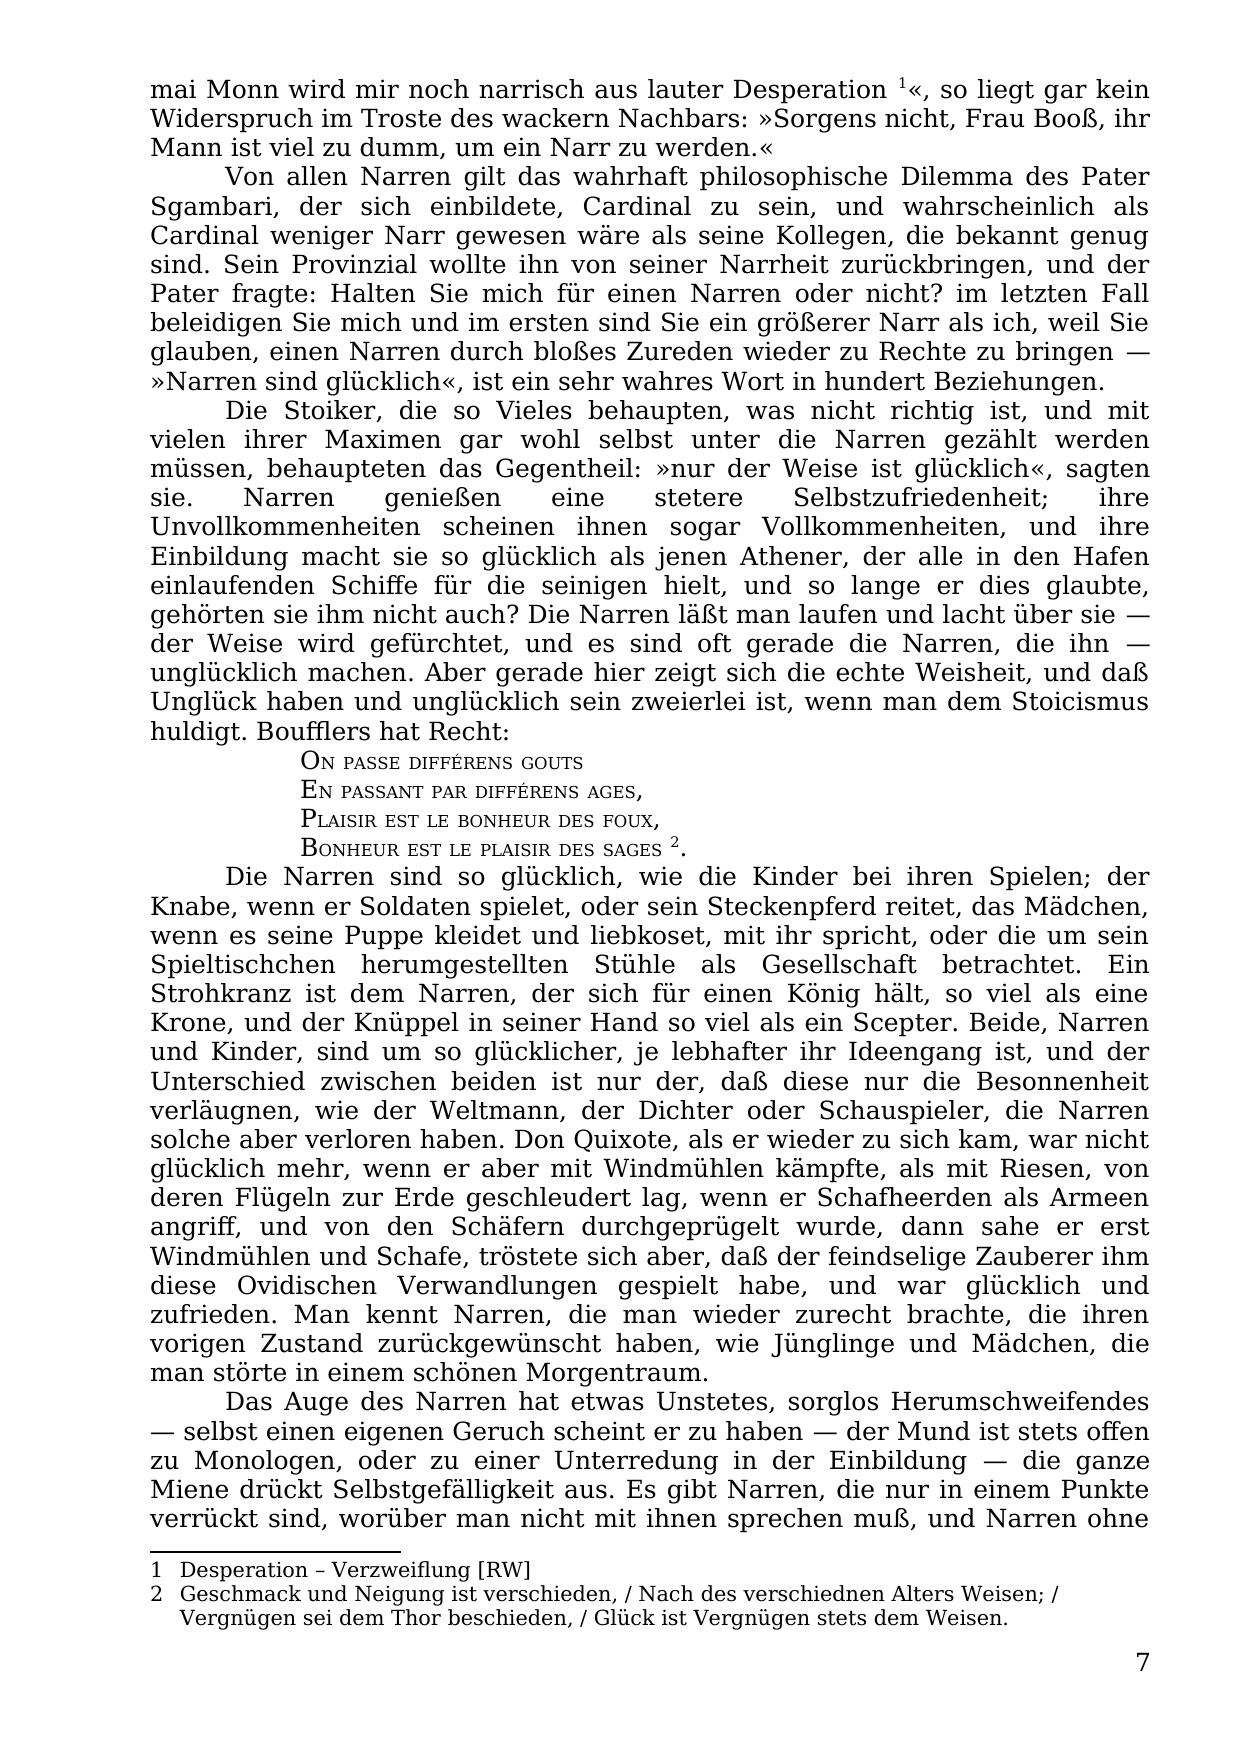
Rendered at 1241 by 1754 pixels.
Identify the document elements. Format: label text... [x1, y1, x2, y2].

text Die Narren sind so glücklich, wie die Kinder bei ihren Spielen; der Knabe, wenn er Soldaten spielet, oder sein Steckenpferd reitet, das Mädchen, wenn es seine Puppe kleidet und liebkoset, mit ihr spricht, oder die um sein Spieltischchen herumgestellten Stühle als Gesellschaft betrachtet. Ein Strohkranz ist dem Narren, der sich für einen König hält, so viel als eine Krone, und der Knüppel in seiner Hand so viel als ein Scepter. Beide, Narren und Kinder, sind um so glücklicher, je lebhafter ihr Ideengang ist, und der Unterschied zwischen beiden ist nur der, daß diese nur die Besonnenheit verläugnen, wie der Weltmann, der Dichter oder Schauspieler, die Narren solche aber verloren haben. Don Quixote, als er wieder zu sich kam, war nicht glücklich mehr, wenn er aber mit Windmühlen kämpfte, als mit Riesen, von deren Flügeln zur Erde geschleudert lag, wenn er Schafheerden als Armeen angriff, und von den Schäfern durchgeprügelt wurde, dann sahe er erst Windmühlen und Schafe, tröstete sich aber, daß der feindselige Zauberer ihm diese Ovidischen Verwandlungen gespielt habe, und war glücklich und zufrieden. Man kennt Narren, die man wieder zurecht brachte, die ihren vorigen Zustand zurückgewünscht haben, wie Jünglinge und Mädchen, die man störte in einem schönen Morgentraum. [150, 862, 1151, 1387]
text Geschmack und Neigung ist verschieden, / Nach des verschiednen Alters Weisen; / Vergnügen sei dem Thor beschieden, / Glück ist Vergnügen stets dem Weisen. [150, 1582, 1151, 1631]
text Die Stoiker, die so Vieles behaupten, was nicht richtig ist, und mit vielen ihrer Maximen gar wohl selbst unter die Narren gezählt werden müssen, behaupteten das Gegentheil: »nur der Weise ist glücklich«, sagten sie. Narren genießen eine stetere Selbstzufriedenheit; ihre Unvollkommenheiten scheinen ihnen sogar Vollkommenheiten, und ihre Einbildung macht sie so glücklich als jenen Athener, der alle in den Hafen einlaufenden Schiffe für die seinigen hielt, und so lange er dies glaubte, gehörten sie ihm nicht auch? Die Narren läßt man laufen und lacht über sie — der Weise wird gefürchtet, und es sind oft gerade die Narren, die ihn — unglücklich machen. Aber gerade hier zeigt sich die echte Weisheit, und daß Unglück haben und unglücklich sein zweierlei ist, wenn man dem Stoicismus huldigt. Boufflers hat Recht: [150, 396, 1151, 746]
text Von allen Narren gilt das wahrhaft philosophische Dilemma des Pater Sgambari, der sich einbildete, Cardinal zu sein, und wahrscheinlich als Cardinal weniger Narr gewesen wäre als seine Kollegen, die bekannt genug sind. Sein Provinzial wollte ihn von seiner Narrheit zurückbringen, und der Pater fragte: Halten Sie mich für einen Narren oder nicht? im letzten Fall beleidigen Sie mich und im ersten sind Sie ein größerer Narr als ich, weil Sie glauben, einen Narren durch bloßes Zureden wieder zu Rechte zu bringen — »Narren sind glücklich«, ist ein sehr wahres Wort in hundert Beziehungen. [150, 162, 1151, 396]
text Plaisir est le bonheur des foux, [300, 804, 1151, 833]
text On passe différens gouts [300, 746, 1151, 775]
text Das Auge des Narren hat etwas Unstetes, sorglos Herumschweifendes — selbst einen eigenen Geruch scheint er zu haben — der Mund ist stets offen zu Monologen, oder zu einer Unterredung in der Einbildung — die ganze Miene drückt Selbstgefälligkeit aus. Es gibt Narren, die nur in einem Punkte verrückt sind, worüber man nicht mit ihnen sprechen muß, und Narren ohne [150, 1387, 1151, 1533]
text Desperation – Verzweiflung [RW] [150, 1558, 1151, 1582]
text Bonheur est le plaisir des sages . [300, 833, 1151, 862]
text mai Monn wird mir noch narrisch aus lauter Desperation «, so liegt gar kein Widerspruch im Troste des wackern Nachbars: »Sorgens nicht, Frau Booß, ihr Mann ist viel zu dumm, um ein Narr zu werden.« [150, 75, 1151, 162]
text En passant par différens ages, [300, 775, 1151, 804]
